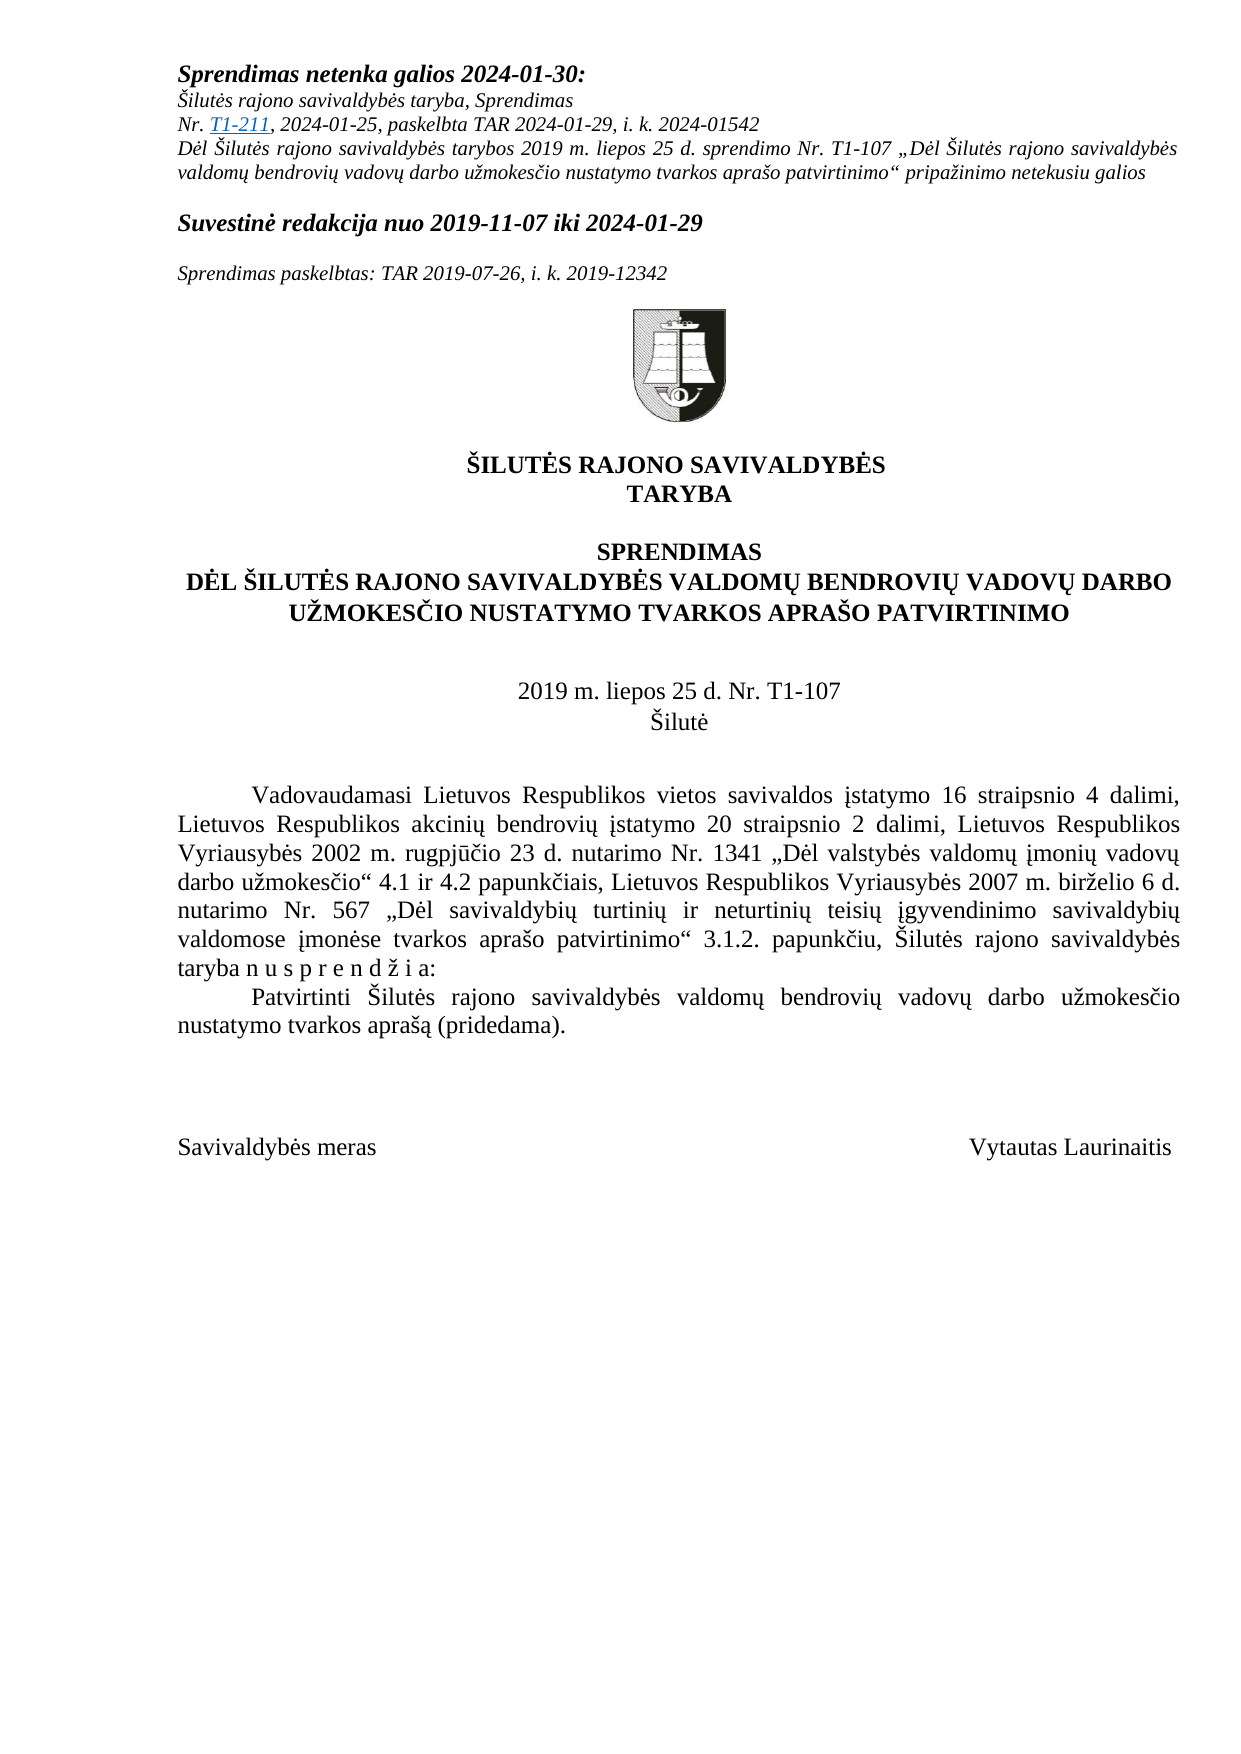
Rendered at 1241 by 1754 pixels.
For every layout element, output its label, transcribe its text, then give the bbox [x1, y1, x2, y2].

text DĖL ŠILUTĖS RAJONO SAVIVALDYBĖS VALDOMŲ BENDROVIŲ VADOVŲ DARBO UŽMOKESČIO NUSTATYMO TVARKOS APRAŠO PATVIRTINIMO [177, 567, 1181, 627]
text taryba [177, 479, 1181, 508]
text Suvestinė redakcija nuo 2019-11-07 iki 2024-01-29 [177, 208, 1181, 237]
text SPRENDIMAS [177, 537, 1181, 565]
text Šilutės rajono savivaldybės taryba, Sprendimas [177, 88, 1181, 112]
text Sprendimas netenka galios 2024-01-30: [177, 59, 1181, 88]
text 2019 m. liepos 25 d. Nr. T1-107 [177, 676, 1181, 705]
text Patvirtinti Šilutės rajono savivaldybės valdomų bendrovių vadovų darbo užmokesčio nustatymo tvarkos aprašą (pridedama). [177, 982, 1181, 1039]
text Sprendimas paskelbtas: TAR 2019-07-26, i. k. 2019-12342 [177, 261, 1181, 285]
text Nr. T1-211, 2024-01-25, paskelbta TAR 2024-01-29, i. k. 2024-01542 [177, 112, 1181, 136]
text ŠILUTĖS RAJONO savivaldybės [177, 450, 1181, 479]
subtitle Šilutė [177, 707, 1181, 736]
text Savivaldybės meras Vytautas Laurinaitis [177, 1132, 1181, 1160]
text Dėl Šilutės rajono savivaldybės tarybos 2019 m. liepos 25 d. sprendimo Nr. T1-107 „Dėl Šilutės rajono savivaldybės valdomų bendrovių vadovų darbo užmokesčio nustatymo tvarkos aprašo patvirtinimo“ pripažinimo netekusiu galios [177, 136, 1181, 184]
text Vadovaudamasi Lietuvos Respublikos vietos savivaldos įstatymo 16 straipsnio 4 dalimi, Lietuvos Respublikos akcinių bendrovių įstatymo 20 straipsnio 2 dalimi, Lietuvos Respublikos Vyriausybės 2002 m. rugpjūčio 23 d. nutarimo Nr. 1341 „Dėl valstybės valdomų įmonių vadovų darbo užmokesčio“ 4.1 ir 4.2 papunkčiais, Lietuvos Respublikos Vyriausybės 2007 m. birželio 6 d. nutarimo Nr. 567 „Dėl savivaldybių turtinių ir neturtinių teisių įgyvendinimo savivaldybių valdomose įmonėse tvarkos aprašo patvirtinimo“ 3.1.2. papunkčiu, Šilutės rajono savivaldybės taryba n u s p r e n d ž i a: [177, 781, 1181, 982]
